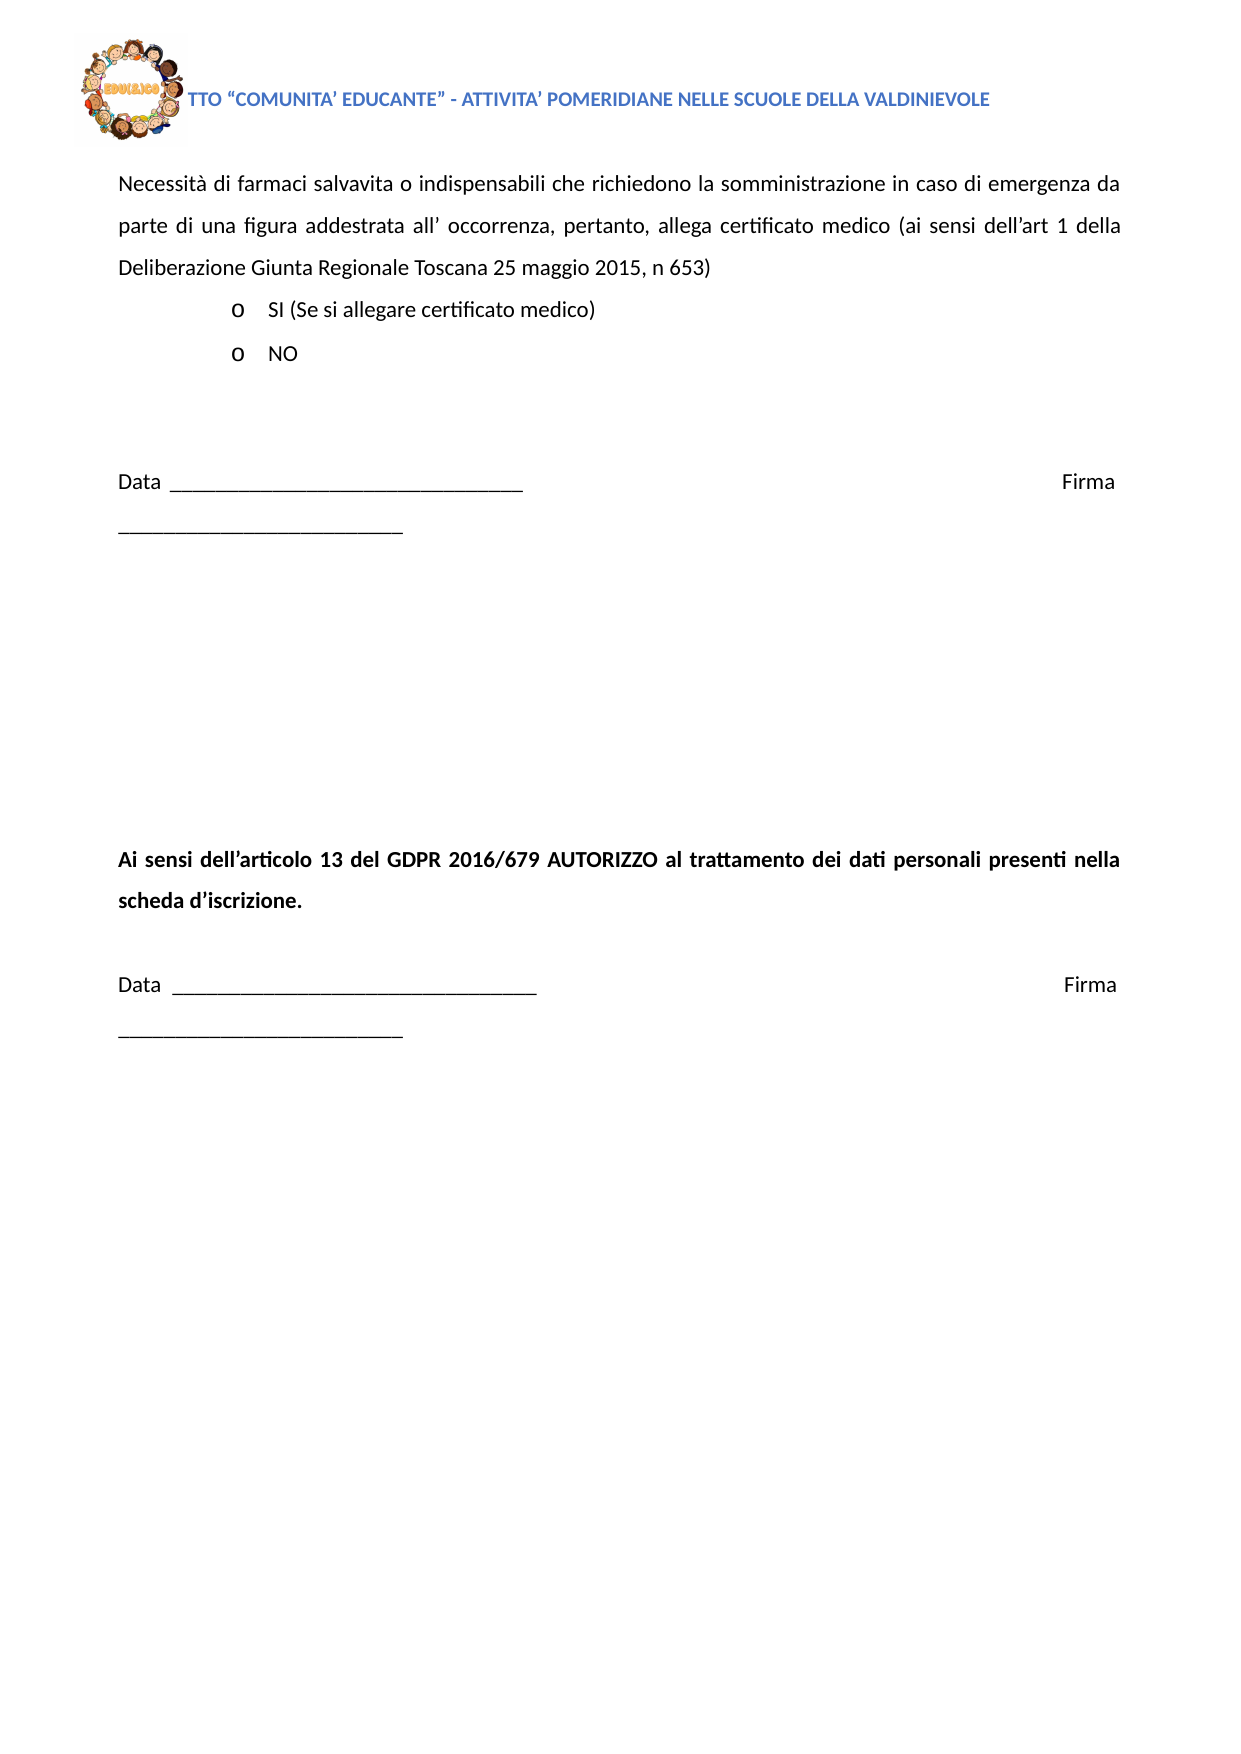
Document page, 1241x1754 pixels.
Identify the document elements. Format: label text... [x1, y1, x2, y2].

list NO [230, 325, 1122, 369]
subtitle Data _______________________________ Firma _________________________ [118, 453, 1122, 537]
subtitle Ai sensi dell’articolo 13 del GDPR 2016/679 AUTORIZZO al trattamento dei dati personali presenti nella scheda d’iscrizione. [118, 831, 1122, 914]
subtitle Necessità di farmaci salvavita o indispensabili che richiedono la somministrazione in caso di emergenza da parte di una figura addestrata all’ occorrenza, pertanto, allega certificato medico (ai sensi dell’art 1 della Deliberazione Giunta Regionale Toscana 25 maggio 2015, n 653) [118, 155, 1122, 281]
list SI (Se si allegare certificato medico) [230, 281, 1122, 325]
subtitle Data ________________________________ Firma _________________________ [118, 957, 1122, 1041]
